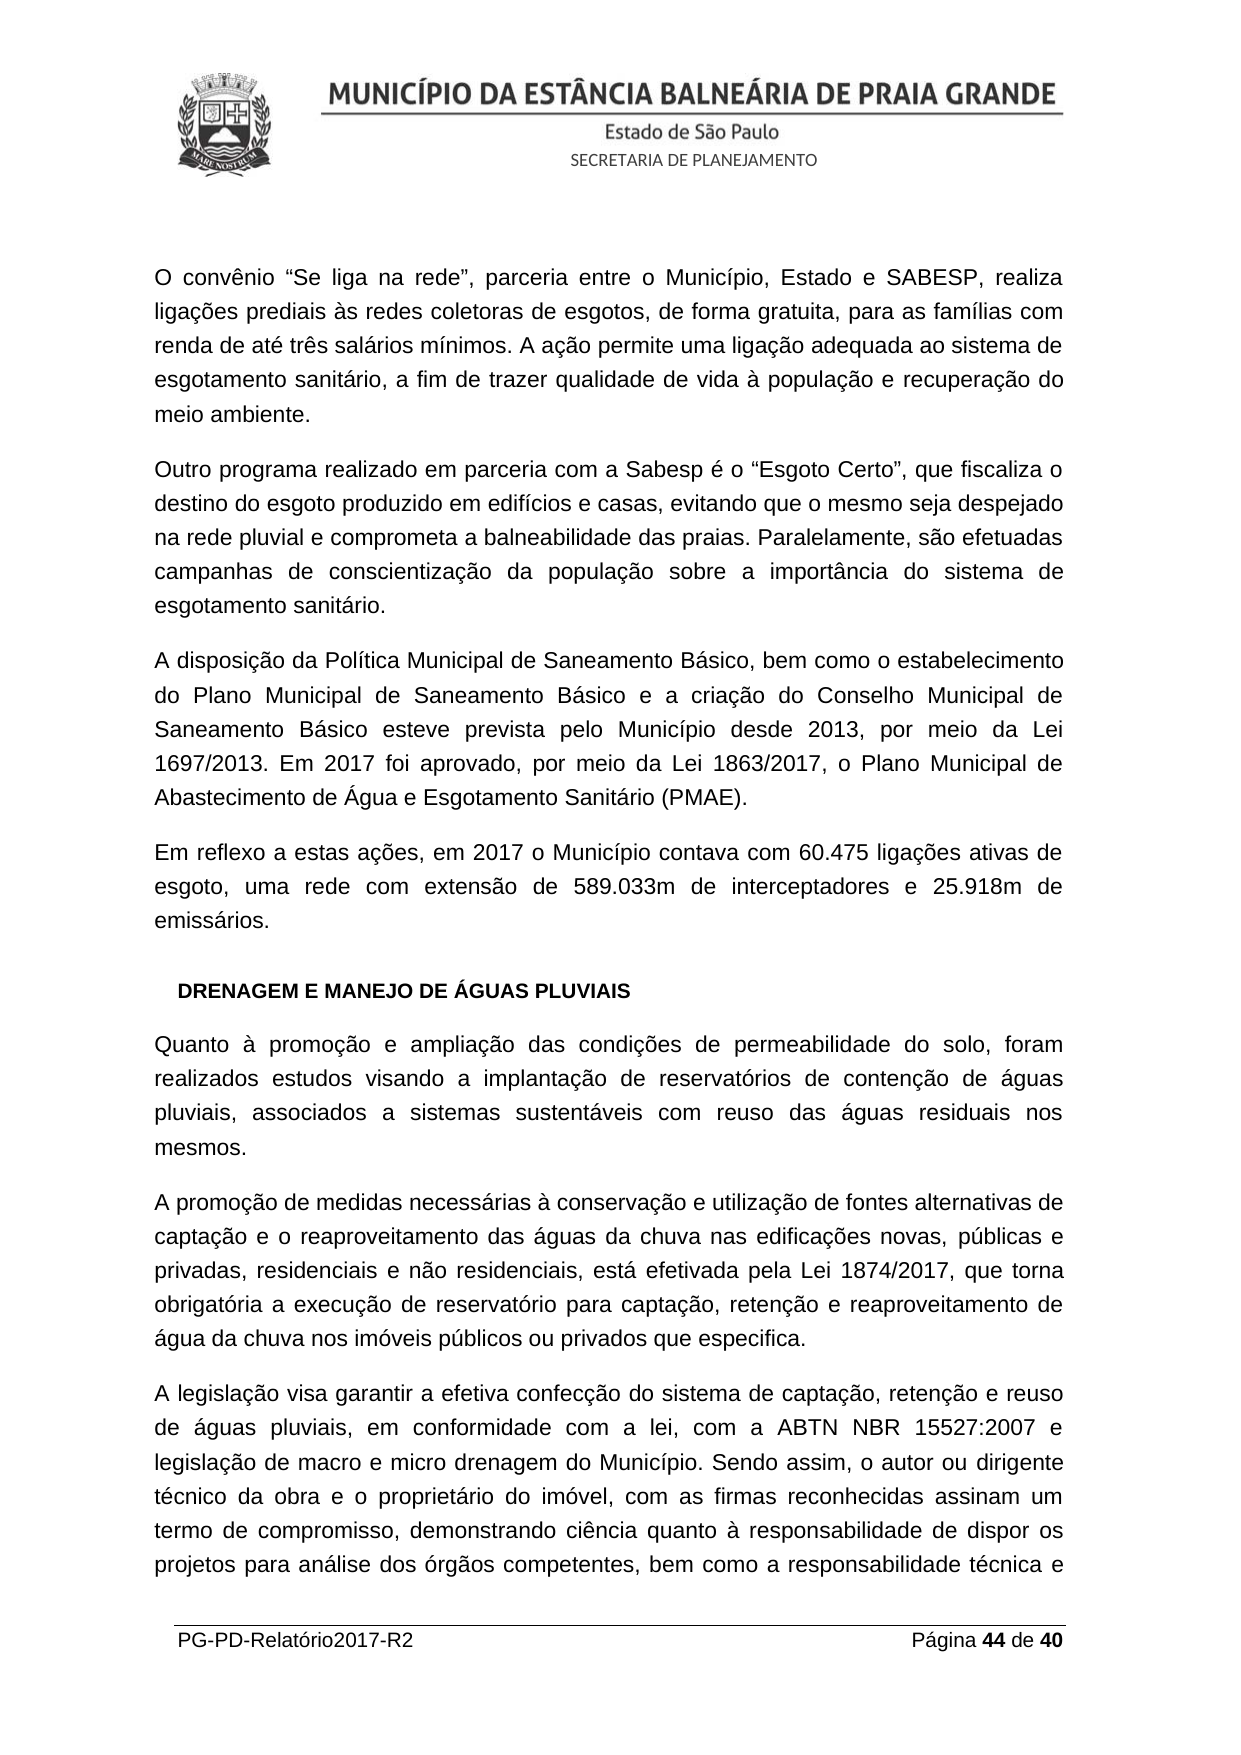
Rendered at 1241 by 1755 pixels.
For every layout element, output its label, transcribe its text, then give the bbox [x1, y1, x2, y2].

text A promoção de medidas necessárias à conservação e utilização de fontes alternativas de captação e o reaproveitamento das águas da chuva nas edificações novas, públicas e privadas, residenciais e não residenciais, está efetivada pela Lei 1874/2017, que torna obrigatória a execução de reservatório para captação, retenção e reaproveitamento de água da chuva nos imóveis públicos ou privados que especifica. [154, 1188, 1064, 1352]
text Outro programa realizado em parceria com a Sabesp é o “Esgoto Certo”, que fiscaliza o destino do esgoto produzido em edifícios e casas, evitando que o mesmo seja despejado na rede pluvial e comprometa a balneabilidade das praias. Paralelamente, são efetuadas campanhas de conscientização da população sobre a importância do sistema de esgotamento sanitário. [154, 456, 1064, 619]
text O convênio “Se liga na rede”, parceria entre o Município, Estado e SABESP, realiza ligações prediais às redes coletoras de esgotos, de forma gratuita, para as famílias com renda de até três salários mínimos. A ação permite uma ligação adequada ao sistema de esgotamento sanitário, a fim de trazer qualidade de vida à população e recuperação do meio ambiente. [154, 264, 1064, 427]
text A legislação visa garantir a efetiva confecção do sistema de captação, retenção e reuso de águas pluviais, em conformidade com a lei, com a ABTN NBR 15527:2007 e legislação de macro e micro drenagem do Município. Sendo assim, o autor ou dirigente técnico da obra e o proprietário do imóvel, com as firmas reconhecidas assinam um termo de compromisso, demonstrando ciência quanto à responsabilidade de dispor os projetos para análise dos órgãos competentes, bem como a responsabilidade técnica e [154, 1380, 1064, 1577]
text Em reflexo a estas ações, em 2017 o Município contava com 60.475 ligações ativas de esgoto, uma rede com extensão de 589.033m de interceptadores e 25.918m de emissários. [154, 839, 1064, 934]
text Quanto à promoção e ampliação das condições de permeabilidade do solo, foram realizados estudos visando a implantação de reservatórios de contenção de águas pluviais, associados a sistemas sustentáveis com reuso das águas residuais nos mesmos. [154, 1031, 1064, 1160]
text DRENAGEM E MANEJO DE ÁGUAS PLUVIAIS [177, 979, 1153, 1003]
text A disposição da Política Municipal de Saneamento Básico, bem como o estabelecimento do Plano Municipal de Saneamento Básico e a criação do Conselho Municipal de Saneamento Básico esteve prevista pelo Município desde 2013, por meio da Lei 1697/2013. Em 2017 foi aprovado, por meio da Lei 1863/2017, o Plano Municipal de Abastecimento de Água e Esgotamento Sanitário (PMAE). [154, 647, 1064, 810]
